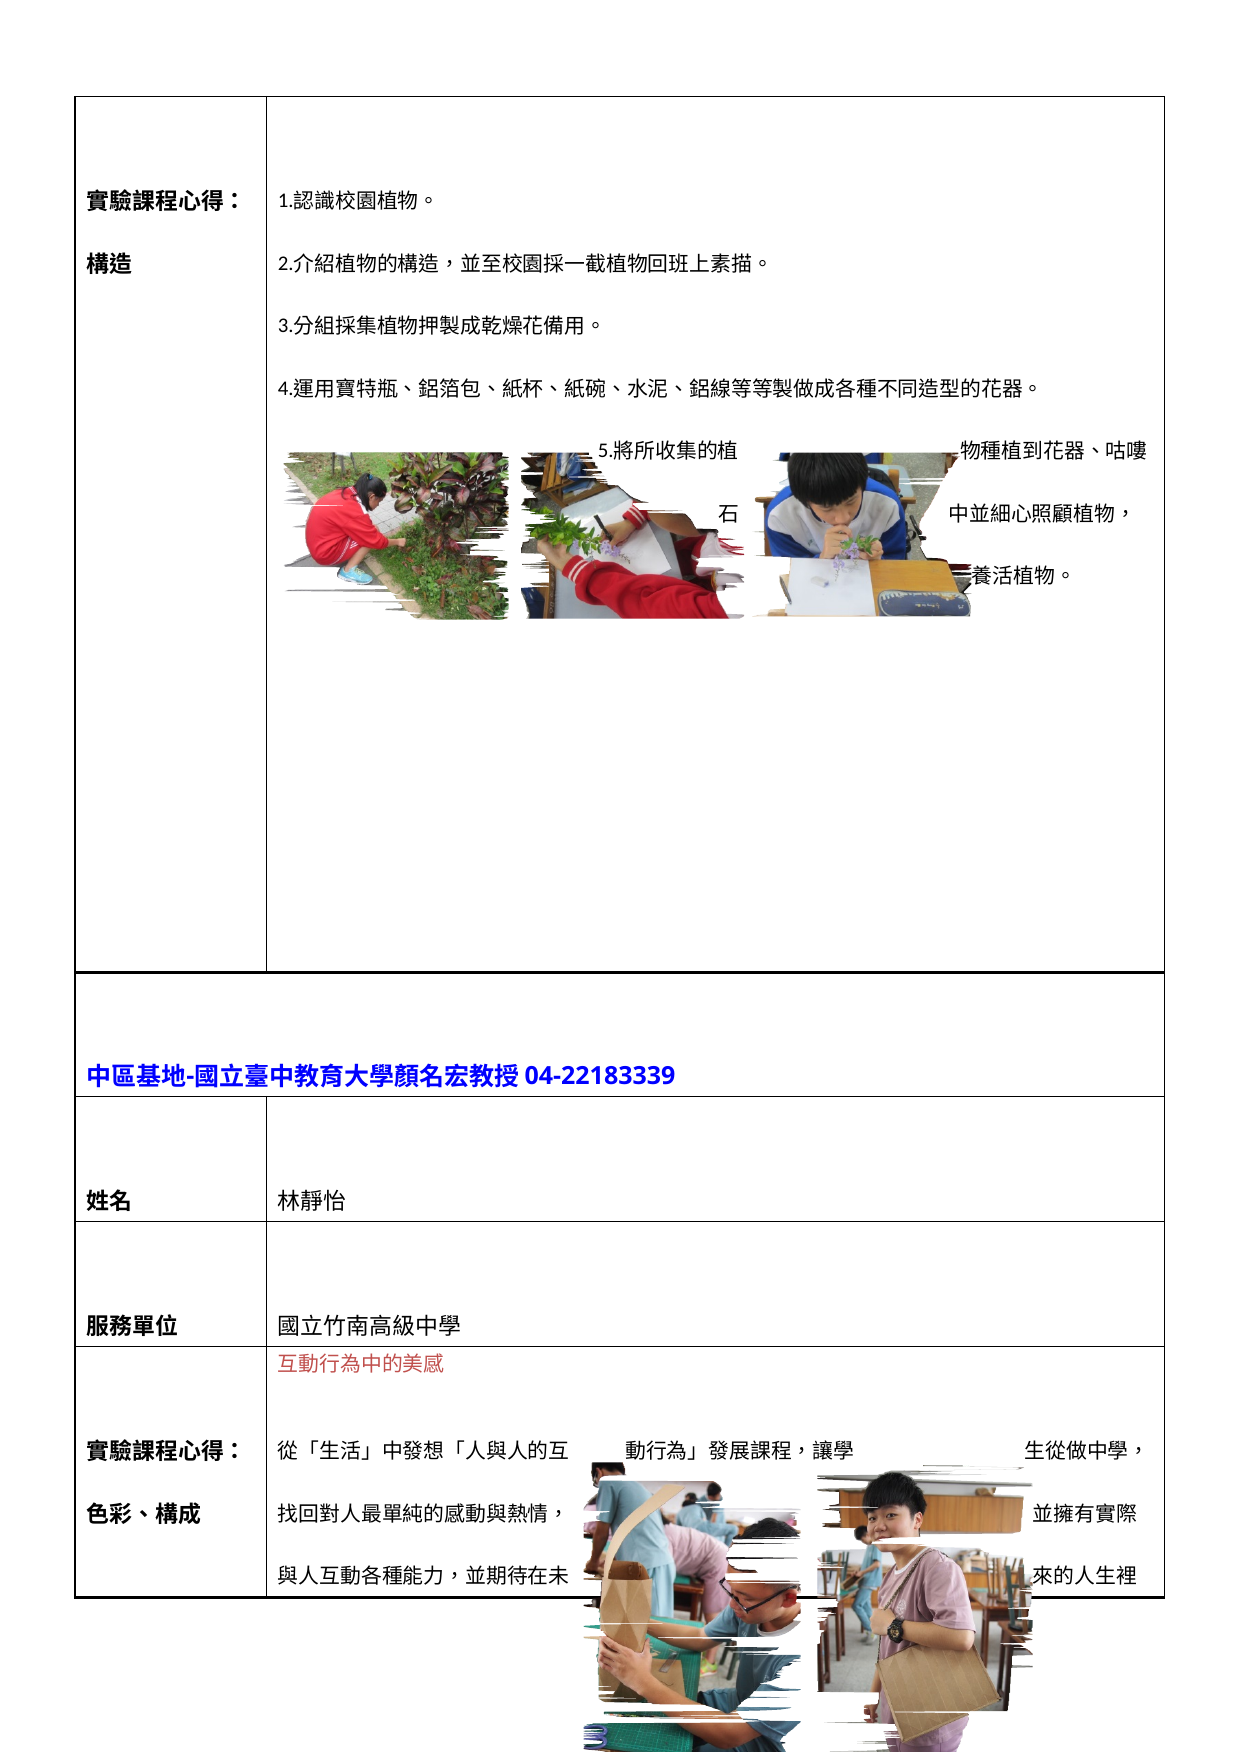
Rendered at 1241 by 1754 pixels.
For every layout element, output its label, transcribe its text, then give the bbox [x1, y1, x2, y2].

table_cell 實驗課程心得：構造 [76, 97, 266, 971]
table_cell 姓名 [76, 1097, 266, 1221]
table_cell 服務單位 [76, 1222, 266, 1346]
table_cell 實驗課程心得：色彩、構成 [76, 1347, 266, 1596]
table_cell 中區基地-國立臺中教育大學顏名宏教授04-22183339 [76, 974, 1164, 1096]
table_cell 互動行為中的美感 從「生活」中發想「人與人的互動行為」發展課程，讓學生從做中學，找回對人最單純的感動與熱情，並擁有實際與人互動各種能力，並期待在未來的人生裡 [267, 1347, 1164, 1596]
table_cell 林靜怡 [267, 1097, 1164, 1221]
table_cell 國立竹南高級中學 [267, 1222, 1164, 1346]
table_cell 1.認識校園植物。 2.介紹植物的構造，並至校園採一截植物回班上素描。 3.分組採集植物押製成乾燥花備用。 4.運用寶特瓶、鋁箔包、紙杯、紙碗、水泥、鋁線等等製做成各種不同造型的花器。 5.將所收集的植物種植到花器、咕嘍石中並細心照顧植物，養活植物。 [267, 97, 1164, 971]
